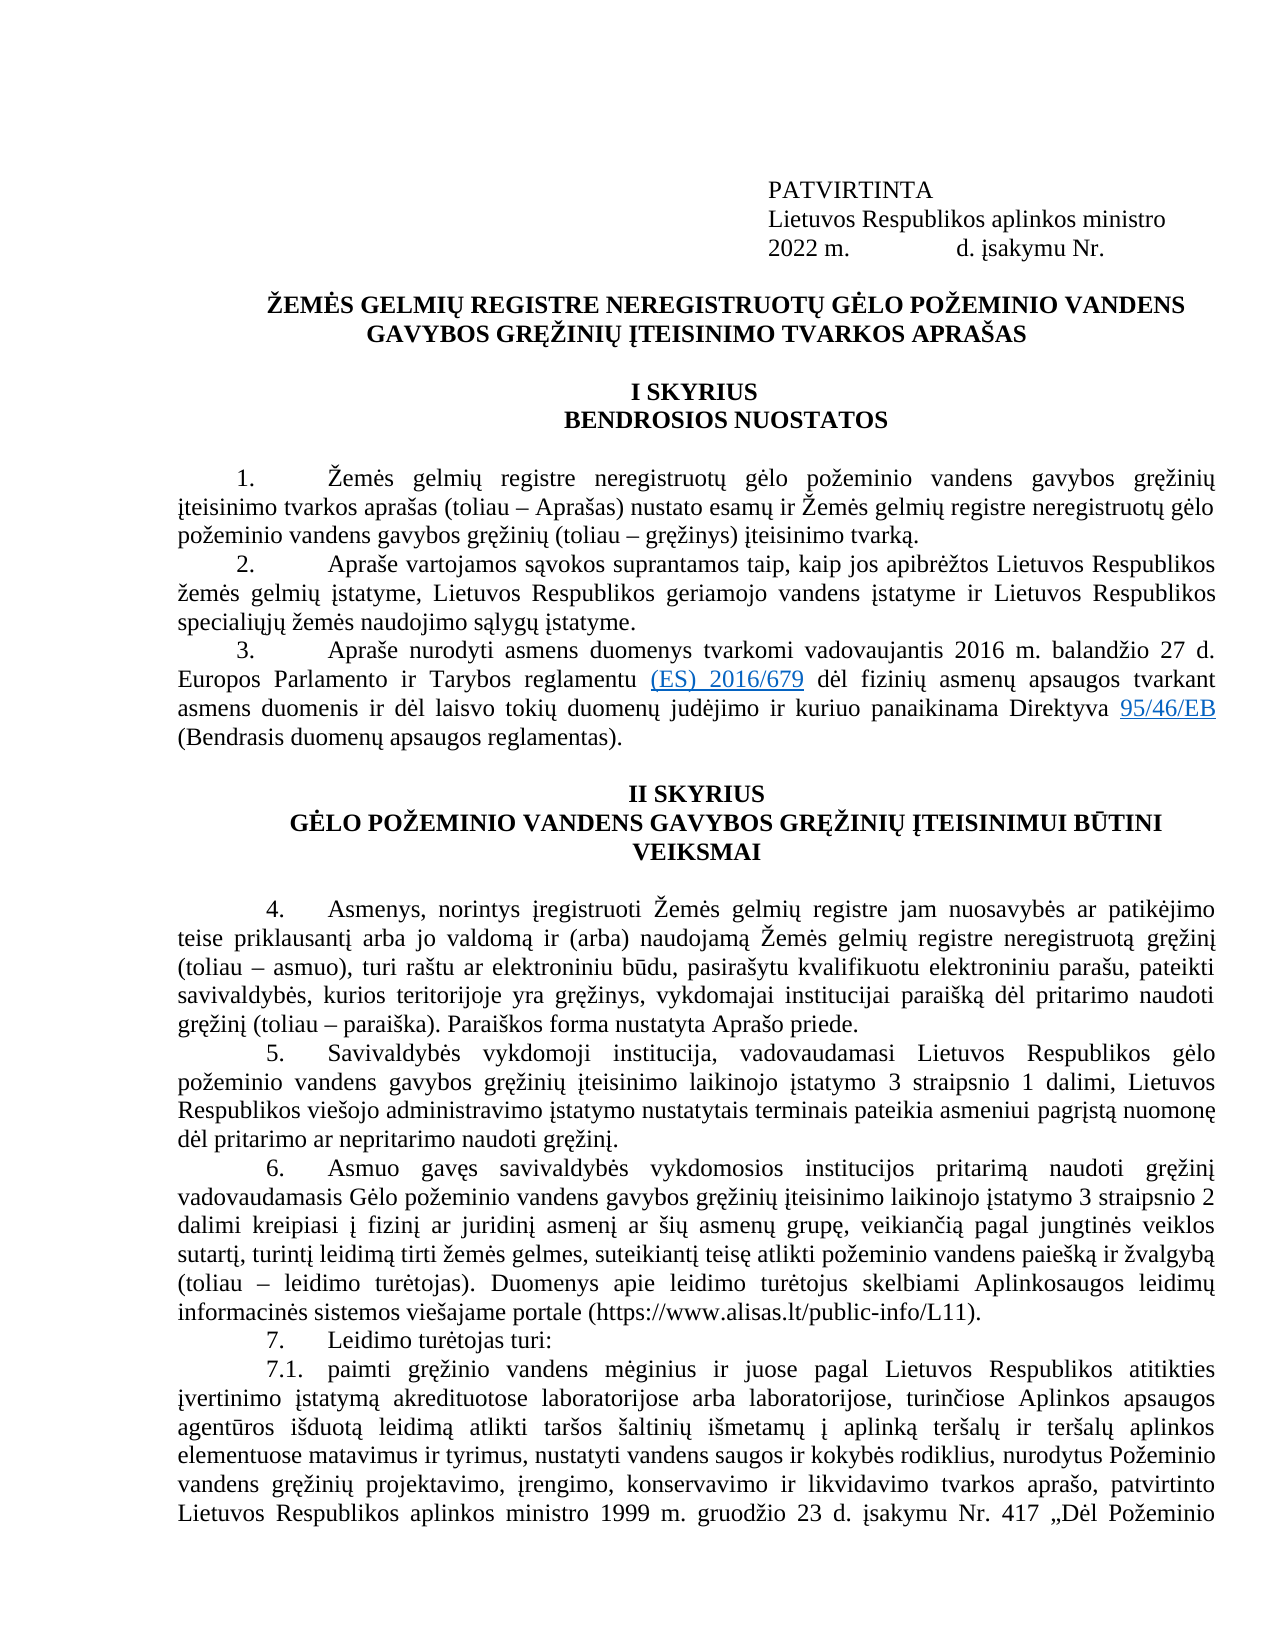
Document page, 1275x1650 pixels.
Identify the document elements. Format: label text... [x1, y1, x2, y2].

text 5. Savivaldybės vykdomoji institucija, vadovaudamasi Lietuvos Respublikos gėlo požeminio vandens gavybos gręžinių įteisinimo laikinojo įstatymo 3 straipsnio 1 dalimi, Lietuvos Respublikos viešojo administravimo įstatymo nustatytais terminais pateikia asmeniui pagrįstą nuomonę dėl pritarimo ar nepritarimo naudoti gręžinį. [177, 1038, 1216, 1153]
text 1. Žemės gelmių registre neregistruotų gėlo požeminio vandens gavybos gręžinių įteisinimo tvarkos aprašas (toliau – Aprašas) nustato esamų ir Žemės gelmių registre neregistruotų gėlo požeminio vandens gavybos gręžinių (toliau – gręžinys) įteisinimo tvarką. [177, 463, 1216, 549]
text 7. Leidimo turėtojas turi: [177, 1326, 1216, 1354]
text 2022 m. d. įsakymu Nr. [768, 233, 1211, 262]
text Lietuvos Respublikos aplinkos ministro [768, 204, 1211, 233]
text 2. Apraše vartojamos sąvokos suprantamos taip, kaip jos apibrėžtos Lietuvos Respublikos žemės gelmių įstatyme, Lietuvos Respublikos geriamojo vandens įstatyme ir Lietuvos Respublikos specialiųjų žemės naudojimo sąlygų įstatyme. [177, 549, 1216, 636]
text 6. Asmuo gavęs savivaldybės vykdomosios institucijos pritarimą naudoti gręžinį vadovaudamasis Gėlo požeminio vandens gavybos gręžinių įteisinimo laikinojo įstatymo 3 straipsnio 2 dalimi kreipiasi į fizinį ar juridinį asmenį ar šių asmenų grupę, veikiančią pagal jungtinės veiklos sutartį, turintį leidimą tirti žemės gelmes, suteikiantį teisę atlikti požeminio vandens paiešką ir žvalgybą (toliau – leidimo turėtojas). Duomenys apie leidimo turėtojus skelbiami Aplinkosaugos leidimų informacinės sistemos viešajame portale (https://www.alisas.lt/public-info/L11). [177, 1153, 1216, 1326]
text GĖLO POŽEMINIO VANDENS GAVYBOS GRĘŽINIŲ ĮTEISINIMUI BŪTINI VEIKSMAI [177, 808, 1216, 866]
text PATVIRTINTA [768, 176, 1211, 204]
text 3. Apraše nurodyti asmens duomenys tvarkomi vadovaujantis 2016 m. balandžio 27 d. Europos Parlamento ir Tarybos reglamentu (ES) 2016/679 dėl fizinių asmenų apsaugos tvarkant asmens duomenis ir dėl laisvo tokių duomenų judėjimo ir kuriuo panaikinama Direktyva 95/46/EB (Bendrasis duomenų apsaugos reglamentas). [177, 636, 1216, 751]
text 7.1. paimti gręžinio vandens mėginius ir juose pagal Lietuvos Respublikos atitikties įvertinimo įstatymą akredituotose laboratorijose arba laboratorijose, turinčiose Aplinkos apsaugos agentūros išduotą leidimą atlikti taršos šaltinių išmetamų į aplinką teršalų ir teršalų aplinkos elementuose matavimus ir tyrimus, nustatyti vandens saugos ir kokybės rodiklius, nurodytus Požeminio vandens gręžinių projektavimo, įrengimo, konservavimo ir likvidavimo tvarkos aprašo, patvirtinto Lietuvos Respublikos aplinkos ministro 1999 m. gruodžio 23 d. įsakymu Nr. 417 „Dėl Požeminio [177, 1354, 1216, 1527]
text I SKYRIUS [177, 377, 1211, 406]
text BENDROSIOS NUOSTATOS [177, 406, 1216, 434]
text 4. Asmenys, norintys įregistruoti Žemės gelmių registre jam nuosavybės ar patikėjimo teise priklausantį arba jo valdomą ir (arba) naudojamą Žemės gelmių registre neregistruotą gręžinį (toliau – asmuo), turi raštu ar elektroniniu būdu, pasirašytu kvalifikuotu elektroniniu parašu, pateikti savivaldybės, kurios teritorijoje yra gręžinys, vykdomajai institucijai paraišką dėl pritarimo naudoti gręžinį (toliau – paraiška). Paraiškos forma nustatyta Aprašo priede. [177, 894, 1216, 1038]
text Žemės gelmių registre neregistruotų GĖLO požeminio vandens gavybos gręžiniŲ ĮTEISINIMO TVARKos aprašas [177, 291, 1216, 348]
text ii SKYRIUS [177, 779, 1216, 808]
